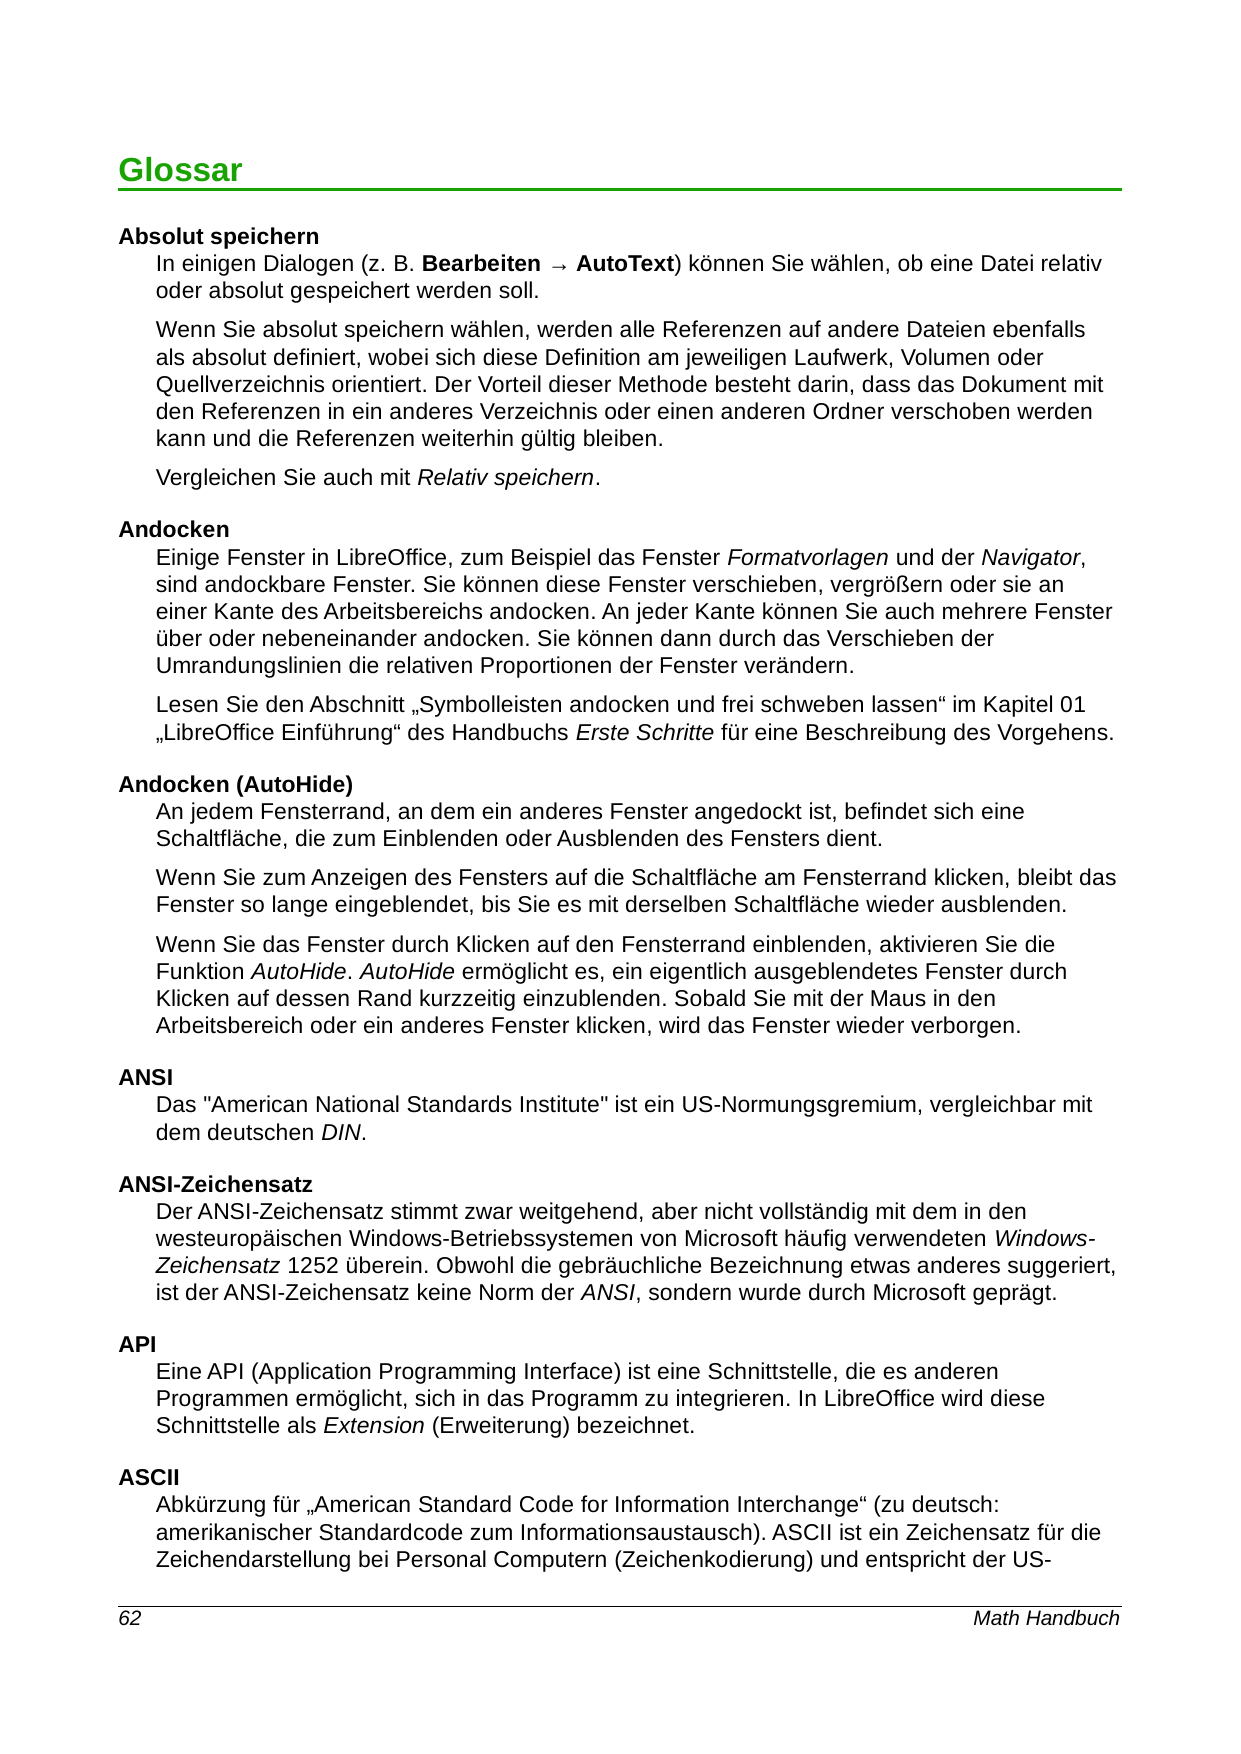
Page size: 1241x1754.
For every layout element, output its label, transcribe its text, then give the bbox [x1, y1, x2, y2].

text Wenn Sie das Fenster durch Klicken auf den Fensterrand einblenden, aktivieren Sie die Funktion AutoHide. AutoHide ermöglicht es, ein eigentlich ausgeblendetes Fenster durch Klicken auf dessen Rand kurzzeitig einzublenden. Sobald Sie mit der Maus in den Arbeitsbereich oder ein anderes Fenster klicken, wird das Fenster wieder verborgen. [156, 930, 1122, 1039]
text Der ANSI-Zeichensatz stimmt zwar weitgehend, aber nicht vollständig mit dem in den westeuropäischen Windows-Betriebssystemen von Microsoft häufig verwendeten Windows-Zeichensatz 1252 überein. Obwohl die gebräuchliche Bezeichnung etwas anderes suggeriert, ist der ANSI-Zeichensatz keine Norm der ANSI, sondern wurde durch Microsoft geprägt. [156, 1197, 1122, 1305]
text Einige Fenster in LibreOffice, zum Beispiel das Fenster Formatvorlagen und der Navigator, sind andockbare Fenster. Sie können diese Fenster verschieben, vergrößern oder sie an einer Kante des Arbeitsbereichs andocken. An jeder Kante können Sie auch mehrere Fenster über oder nebeneinander andocken. Sie können dann durch das Verschieben der Umrandungslinien die relativen Proportionen der Fenster verändern. [156, 543, 1122, 678]
text Vergleichen Sie auch mit Relativ speichern. [156, 464, 1122, 491]
text An jedem Fensterrand, an dem ein anderes Fenster angedockt ist, befindet sich eine Schaltfläche, die zum Einblenden oder Ausblenden des Fensters dient. [156, 797, 1122, 851]
list ANSI [118, 1064, 1122, 1091]
list Absolut speichern [118, 222, 1122, 249]
list API [118, 1330, 1122, 1357]
text Abkürzung für „American Standard Code for Information Interchange“ (zu deutsch: amerikanischer Standardcode zum Informationsaustausch). ASCII ist ein Zeichensatz für die Zeichendarstellung bei Personal Computern (Zeichenkodierung) und entspricht der US- [156, 1491, 1122, 1572]
text Das "American National Standards Institute" ist ein US-Normungsgremium, vergleichbar mit dem deutschen DIN. [156, 1091, 1122, 1145]
text Lesen Sie den Abschnitt „Symbolleisten andocken und frei schweben lassen“ im Kapitel 01 „LibreOffice Einführung“ des Handbuchs Erste Schritte für eine Beschreibung des Vorgehens. [156, 691, 1122, 745]
subtitle Glossar [118, 150, 1122, 188]
list Andocken [118, 516, 1122, 543]
text In einigen Dialogen (z. B. Bearbeiten → AutoText) können Sie wählen, ob eine Datei relativ oder absolut gespeichert werden soll. [156, 249, 1122, 303]
text Wenn Sie zum Anzeigen des Fensters auf die Schaltfläche am Fensterrand klicken, bleibt das Fenster so lange eingeblendet, bis Sie es mit derselben Schaltfläche wieder ausblenden. [156, 864, 1122, 918]
text Eine API (Application Programming Interface) ist eine Schnittstelle, die es anderen Programmen ermöglicht, sich in das Programm zu integrieren. In LibreOffice wird diese Schnittstelle als Extension (Erweiterung) bezeichnet. [156, 1357, 1122, 1439]
list ANSI-Zeichensatz [118, 1170, 1122, 1197]
text Wenn Sie absolut speichern wählen, werden alle Referenzen auf andere Dateien ebenfalls als absolut definiert, wobei sich diese Definition am jeweiligen Laufwerk, Volumen oder Quellverzeichnis orientiert. Der Vorteil dieser Methode besteht darin, dass das Dokument mit den Referenzen in ein anderes Verzeichnis oder einen anderen Ordner verschoben werden kann und die Referenzen weiterhin gültig bleiben. [156, 316, 1122, 451]
list ASCII [118, 1464, 1122, 1491]
list Andocken (AutoHide) [118, 770, 1122, 797]
